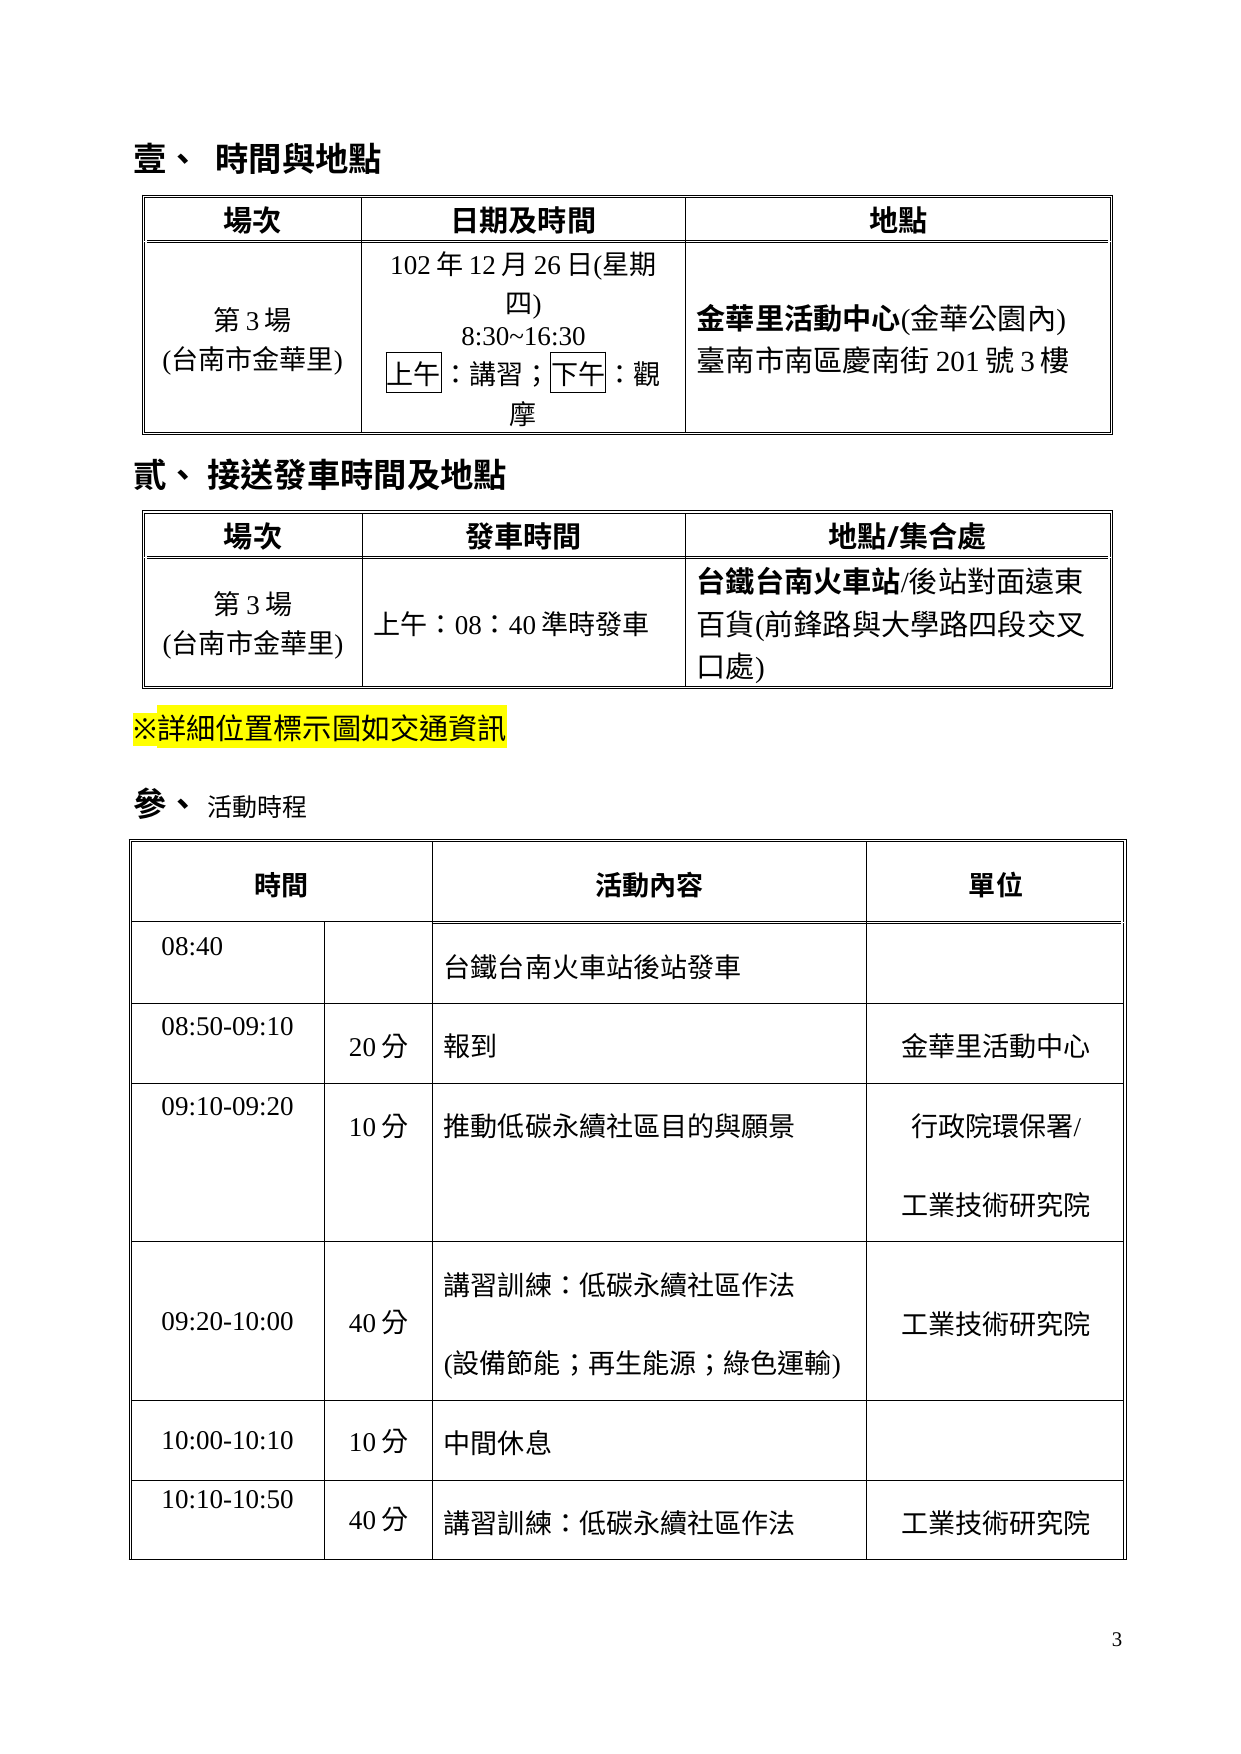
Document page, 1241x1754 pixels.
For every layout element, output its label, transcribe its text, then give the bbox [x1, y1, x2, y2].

table_cell 09:10-09:20 [132, 1084, 324, 1241]
table_cell 工業技術研究院 [867, 1481, 1123, 1559]
table_cell 講習訓練：低碳永續社區作法 (設備節能；再生能源；綠色運輸) [433, 1242, 866, 1400]
table_header 單位 [867, 842, 1123, 921]
text ※詳細位置標示圖如交通資訊 [133, 689, 1122, 764]
table_cell 講習訓練：低碳永續社區作法 [433, 1481, 866, 1559]
table_cell 10分 [325, 1084, 432, 1241]
table_header 活動內容 [433, 842, 866, 921]
table_cell 08:50-09:10 [132, 1004, 324, 1083]
table_header 地點/集合處 [686, 514, 1110, 556]
table_cell 上午：08：40準時發車 [363, 559, 685, 686]
table_cell 40分 [325, 1242, 432, 1400]
list 時間與地點 [133, 119, 1122, 194]
table_header 時間 [132, 842, 432, 921]
table_cell 中間休息 [433, 1401, 866, 1479]
table_cell 報到 [433, 1004, 866, 1083]
table_header 日期及時間 [362, 198, 685, 240]
table_cell 第3場 (台南市金華里) [144, 556, 362, 686]
table_cell 金華里活動中心(金華公園內) 臺南市南區慶南街201號3樓 [686, 240, 1111, 432]
table_cell 08:40-00:00 [132, 922, 324, 1003]
table_cell 40分 [325, 1481, 432, 1559]
table_cell 第3場 (台南市金華里) [144, 240, 361, 432]
table_cell 金華里活動中心 [867, 1004, 1123, 1083]
table_cell 台鐵台南火車站/後站對面遠東百貨(前鋒路與大學路四段交叉口處) [686, 556, 1111, 686]
table_cell 工業技術研究院 [867, 1242, 1123, 1400]
table_cell 10:00-10:10 [132, 1401, 324, 1479]
table_cell 10:10-10:50 [132, 1481, 324, 1559]
table_cell 09:20-10:00 [132, 1242, 324, 1400]
table_cell 102年12月26日(星期四) 8:30~16:30 上午：講習；下午：觀摩 [362, 243, 685, 432]
table_cell [867, 1401, 1123, 1479]
list 活動時程 [133, 764, 1122, 839]
table_cell [325, 922, 432, 1003]
table_header 場次 [145, 198, 361, 240]
table_cell 10分 [325, 1401, 432, 1479]
table_header 地點 [686, 198, 1110, 240]
table_cell 推動低碳永續社區目的與願景 [433, 1084, 866, 1241]
table_cell 行政院環保署/ 工業技術研究院 [867, 1084, 1123, 1241]
table_header 場次 [145, 514, 362, 556]
table_header 發車時間 [363, 514, 685, 556]
table_cell [867, 921, 1125, 1003]
table_cell 20分 [325, 1004, 432, 1083]
table_cell 台鐵台南火車站後站發車 [433, 924, 866, 1003]
list 接送發車時間及地點 [133, 435, 1122, 510]
